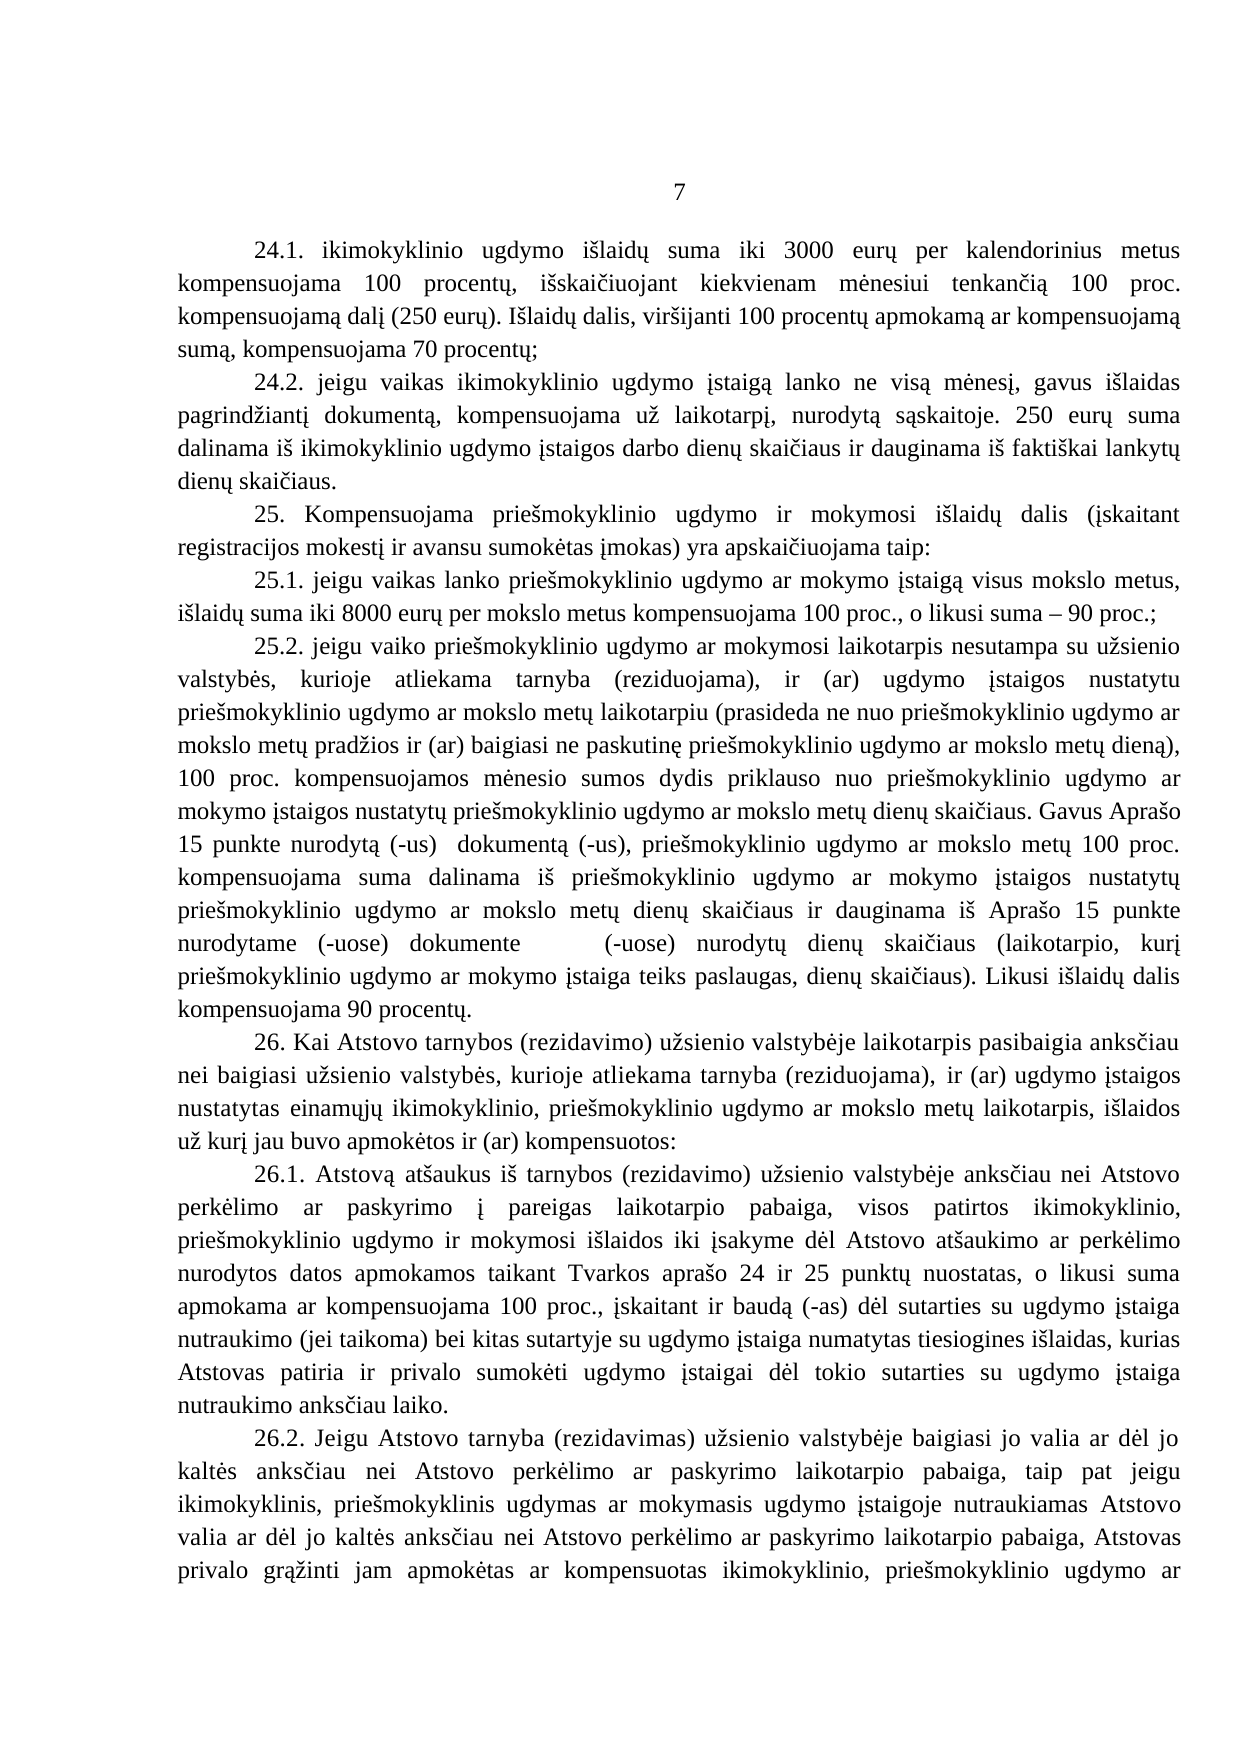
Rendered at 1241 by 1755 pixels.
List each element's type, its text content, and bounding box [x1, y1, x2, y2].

text 25.1. jeigu vaikas lanko priešmokyklinio ugdymo ar mokymo įstaigą visus mokslo metus, išlaidų suma iki 8000 eurų per mokslo metus kompensuojama 100 proc., o likusi suma – 90 proc.; [177, 565, 1181, 627]
text 24.2. jeigu vaikas ikimokyklinio ugdymo įstaigą lanko ne visą mėnesį, gavus išlaidas pagrindžiantį dokumentą, kompensuojama už laikotarpį, nurodytą sąskaitoje. 250 eurų suma dalinama iš ikimokyklinio ugdymo įstaigos darbo dienų skaičiaus ir dauginama iš faktiškai lankytų dienų skaičiaus. [177, 367, 1181, 494]
text 26.1. Atstovą atšaukus iš tarnybos (rezidavimo) užsienio valstybėje anksčiau nei Atstovo perkėlimo ar paskyrimo į pareigas laikotarpio pabaiga, visos patirtos ikimokyklinio, priešmokyklinio ugdymo ir mokymosi išlaidos iki įsakyme dėl Atstovo atšaukimo ar perkėlimo nurodytos datos apmokamos taikant Tvarkos aprašo 24 ir 25 punktų nuostatas, o likusi suma apmokama ar kompensuojama 100 proc., įskaitant ir baudą (-as) dėl sutarties su ugdymo įstaiga nutraukimo (jei taikoma) bei kitas sutartyje su ugdymo įstaiga numatytas tiesiogines išlaidas, kurias Atstovas patiria ir privalo sumokėti ugdymo įstaigai dėl tokio sutarties su ugdymo įstaiga nutraukimo anksčiau laiko. [177, 1159, 1181, 1419]
text 25.2. jeigu vaiko priešmokyklinio ugdymo ar mokymosi laikotarpis nesutampa su užsienio valstybės, kurioje atliekama tarnyba (reziduojama), ir (ar) ugdymo įstaigos nustatytu priešmokyklinio ugdymo ar mokslo metų laikotarpiu (prasideda ne nuo priešmokyklinio ugdymo ar mokslo metų pradžios ir (ar) baigiasi ne paskutinę priešmokyklinio ugdymo ar mokslo metų dieną), 100 proc. kompensuojamos mėnesio sumos dydis priklauso nuo priešmokyklinio ugdymo ar mokymo įstaigos nustatytų priešmokyklinio ugdymo ar mokslo metų dienų skaičiaus. Gavus Aprašo 15 punkte nurodytą (-us) dokumentą (-us), priešmokyklinio ugdymo ar mokslo metų 100 proc. kompensuojama suma dalinama iš priešmokyklinio ugdymo ar mokymo įstaigos nustatytų priešmokyklinio ugdymo ar mokslo metų dienų skaičiaus ir dauginama iš Aprašo 15 punkte nurodytame (-uose) dokumente (-uose) nurodytų dienų skaičiaus (laikotarpio, kurį priešmokyklinio ugdymo ar mokymo įstaiga teiks paslaugas, dienų skaičiaus). Likusi išlaidų dalis kompensuojama 90 procentų. [177, 631, 1181, 1023]
text 25. Kompensuojama priešmokyklinio ugdymo ir mokymosi išlaidų dalis (įskaitant registracijos mokestį ir avansu sumokėtas įmokas) yra apskaičiuojama taip: [177, 499, 1181, 561]
text 26. Kai Atstovo tarnybos (rezidavimo) užsienio valstybėje laikotarpis pasibaigia anksčiau nei baigiasi užsienio valstybės, kurioje atliekama tarnyba (reziduojama), ir (ar) ugdymo įstaigos nustatytas einamųjų ikimokyklinio, priešmokyklinio ugdymo ar mokslo metų laikotarpis, išlaidos už kurį jau buvo apmokėtos ir (ar) kompensuotos: [177, 1027, 1181, 1155]
text 26.2. Jeigu Atstovo tarnyba (rezidavimas) užsienio valstybėje baigiasi jo valia ar dėl jo kaltės anksčiau nei Atstovo perkėlimo ar paskyrimo laikotarpio pabaiga, taip pat jeigu ikimokyklinis, priešmokyklinis ugdymas ar mokymasis ugdymo įstaigoje nutraukiamas Atstovo valia ar dėl jo kaltės anksčiau nei Atstovo perkėlimo ar paskyrimo laikotarpio pabaiga, Atstovas privalo grąžinti jam apmokėtas ar kompensuotas ikimokyklinio, priešmokyklinio ugdymo ar [177, 1423, 1181, 1584]
text 24.1. ikimokyklinio ugdymo išlaidų suma iki 3000 eurų per kalendorinius metus kompensuojama 100 procentų, išskaičiuojant kiekvienam mėnesiui tenkančią 100 proc. kompensuojamą dalį (250 eurų). Išlaidų dalis, viršijanti 100 procentų apmokamą ar kompensuojamą sumą, kompensuojama 70 procentų; [177, 235, 1181, 362]
